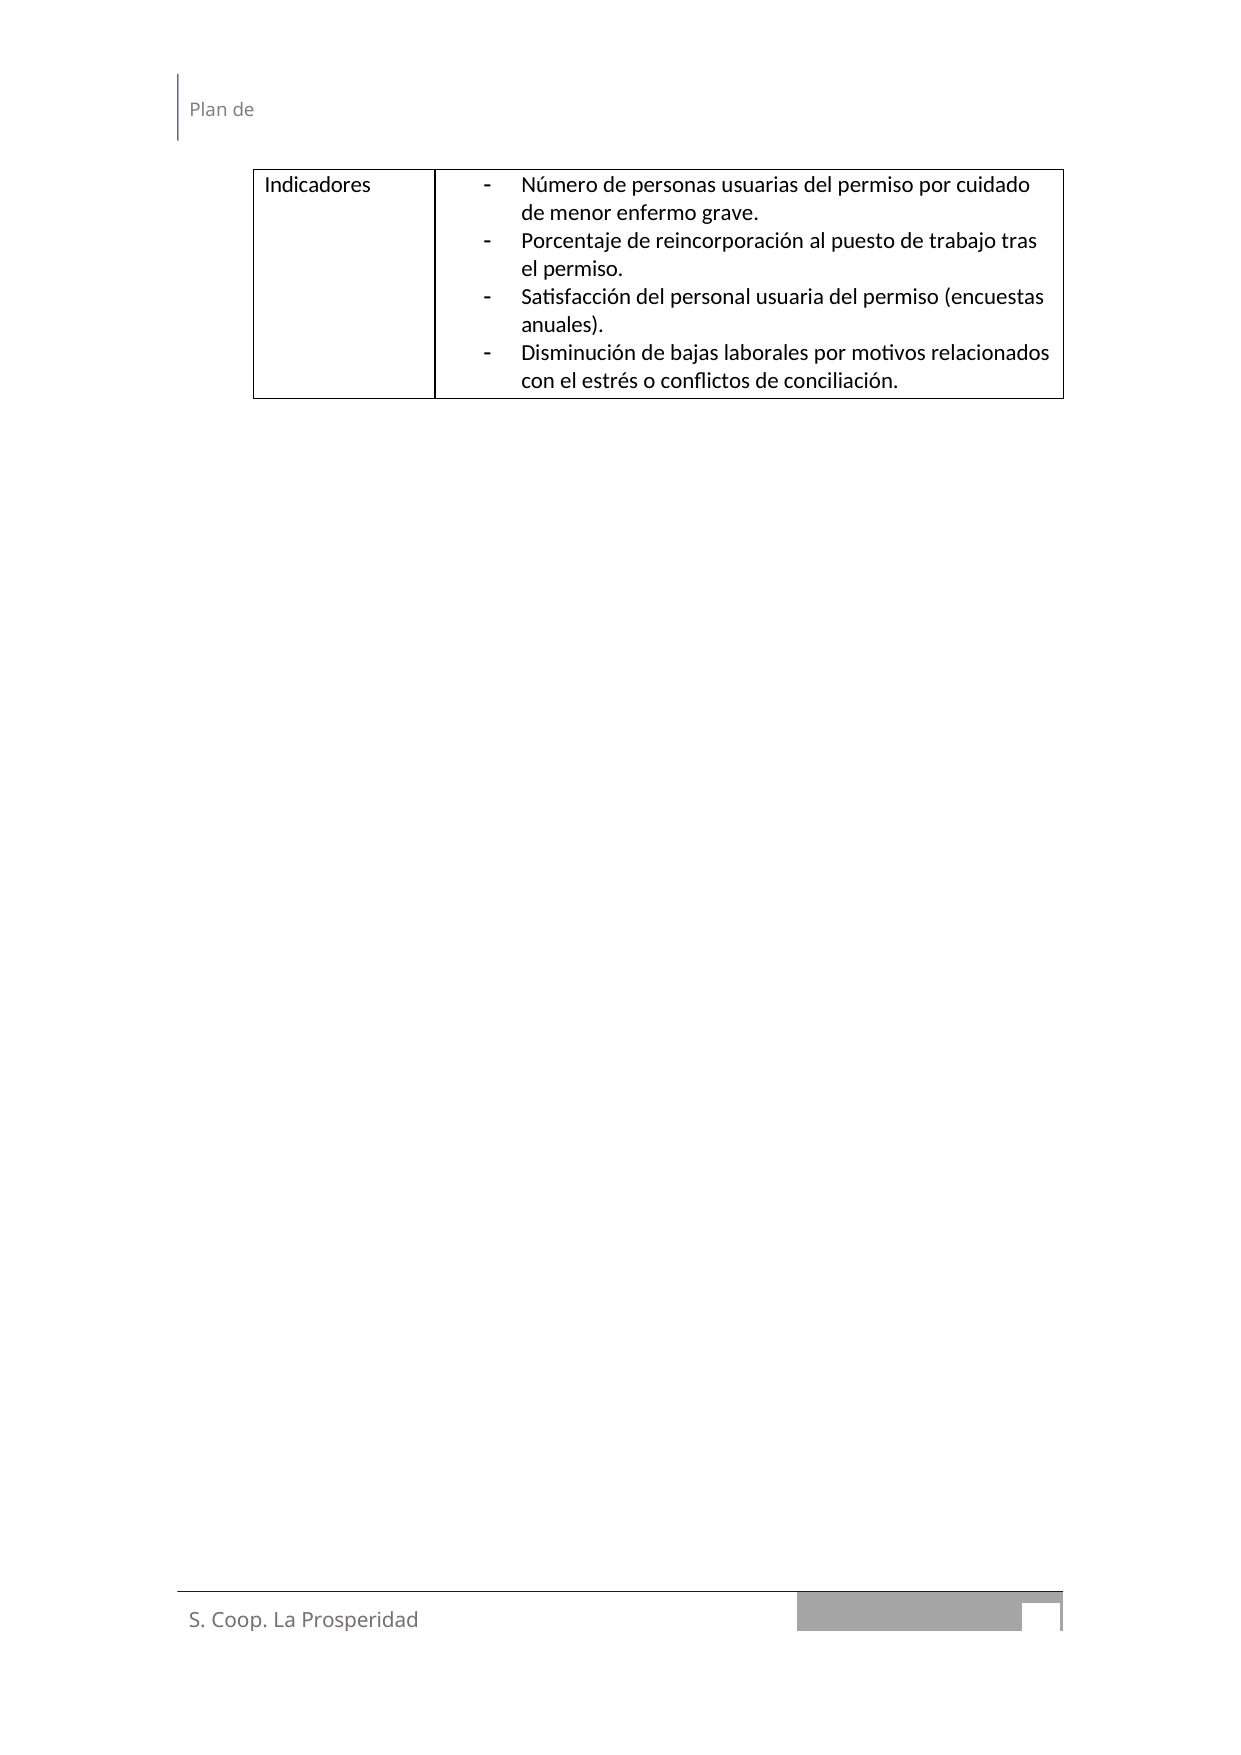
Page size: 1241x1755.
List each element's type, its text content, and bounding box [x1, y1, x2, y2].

table_cell Indicadores [254, 170, 434, 398]
table_cell Número de personas usuarias del permiso por cuidado de menor enfermo grave. Porcentaje de reincorporación al puesto de trabajo tras el permiso. Satisfacción del personal usuaria del permiso (encuestas anuales). Disminución de bajas laborales por motivos relacionados con el estrés o conflictos de conciliación. [436, 170, 1063, 398]
